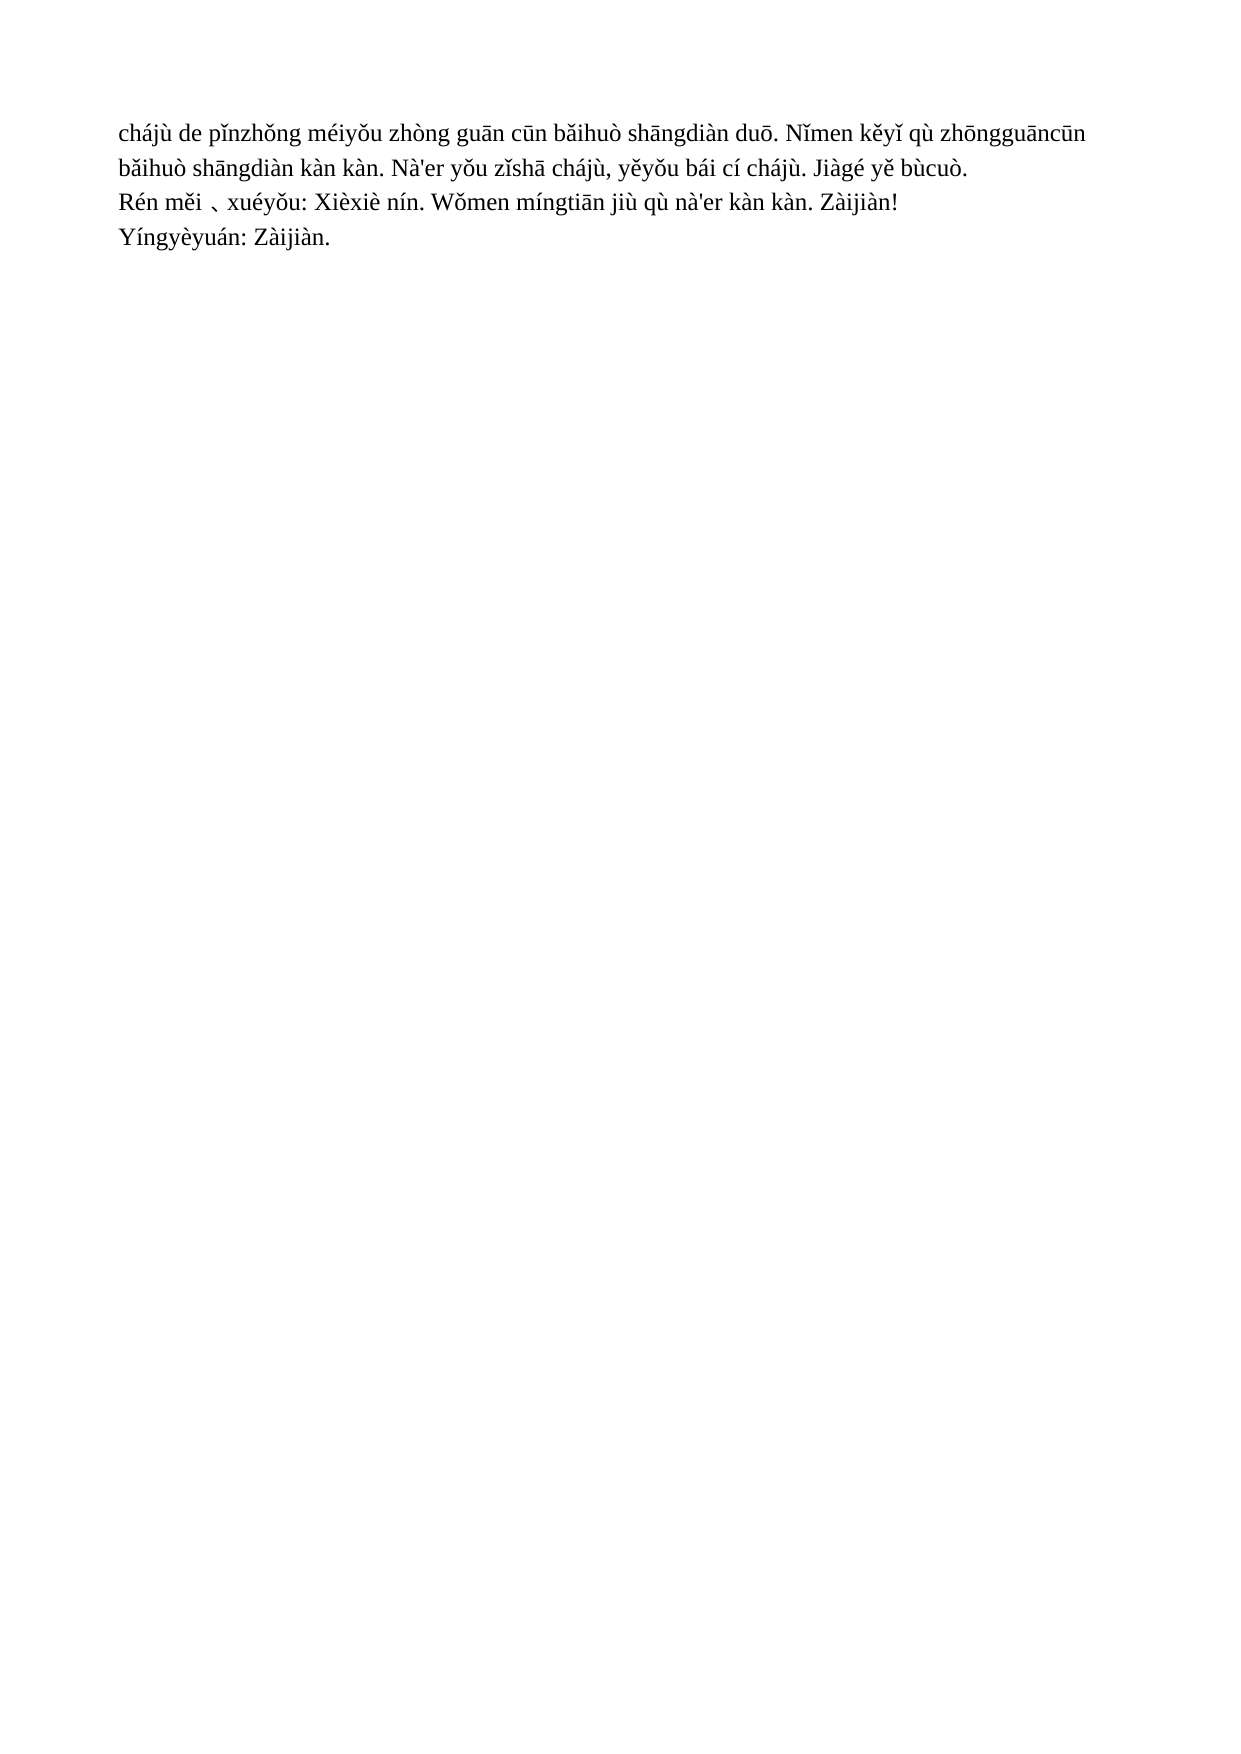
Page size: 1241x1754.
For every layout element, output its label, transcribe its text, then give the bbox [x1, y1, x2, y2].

text chájù de pǐnzhǒng méiyǒu zhòng guān cūn bǎihuò shāngdiàn duō. Nǐmen kěyǐ qù zhōngguāncūn bǎihuò shāngdiàn kàn kàn. Nà'er yǒu zǐshā chájù, yěyǒu bái cí chájù. Jiàgé yě bùcuò. Rén měi﹑xuéyǒu: Xièxiè nín. Wǒmen míngtiān jiù qù nà'er kàn kàn. Zàijiàn! Yíngyèyuán: Zàijiàn. [118, 118, 1122, 250]
